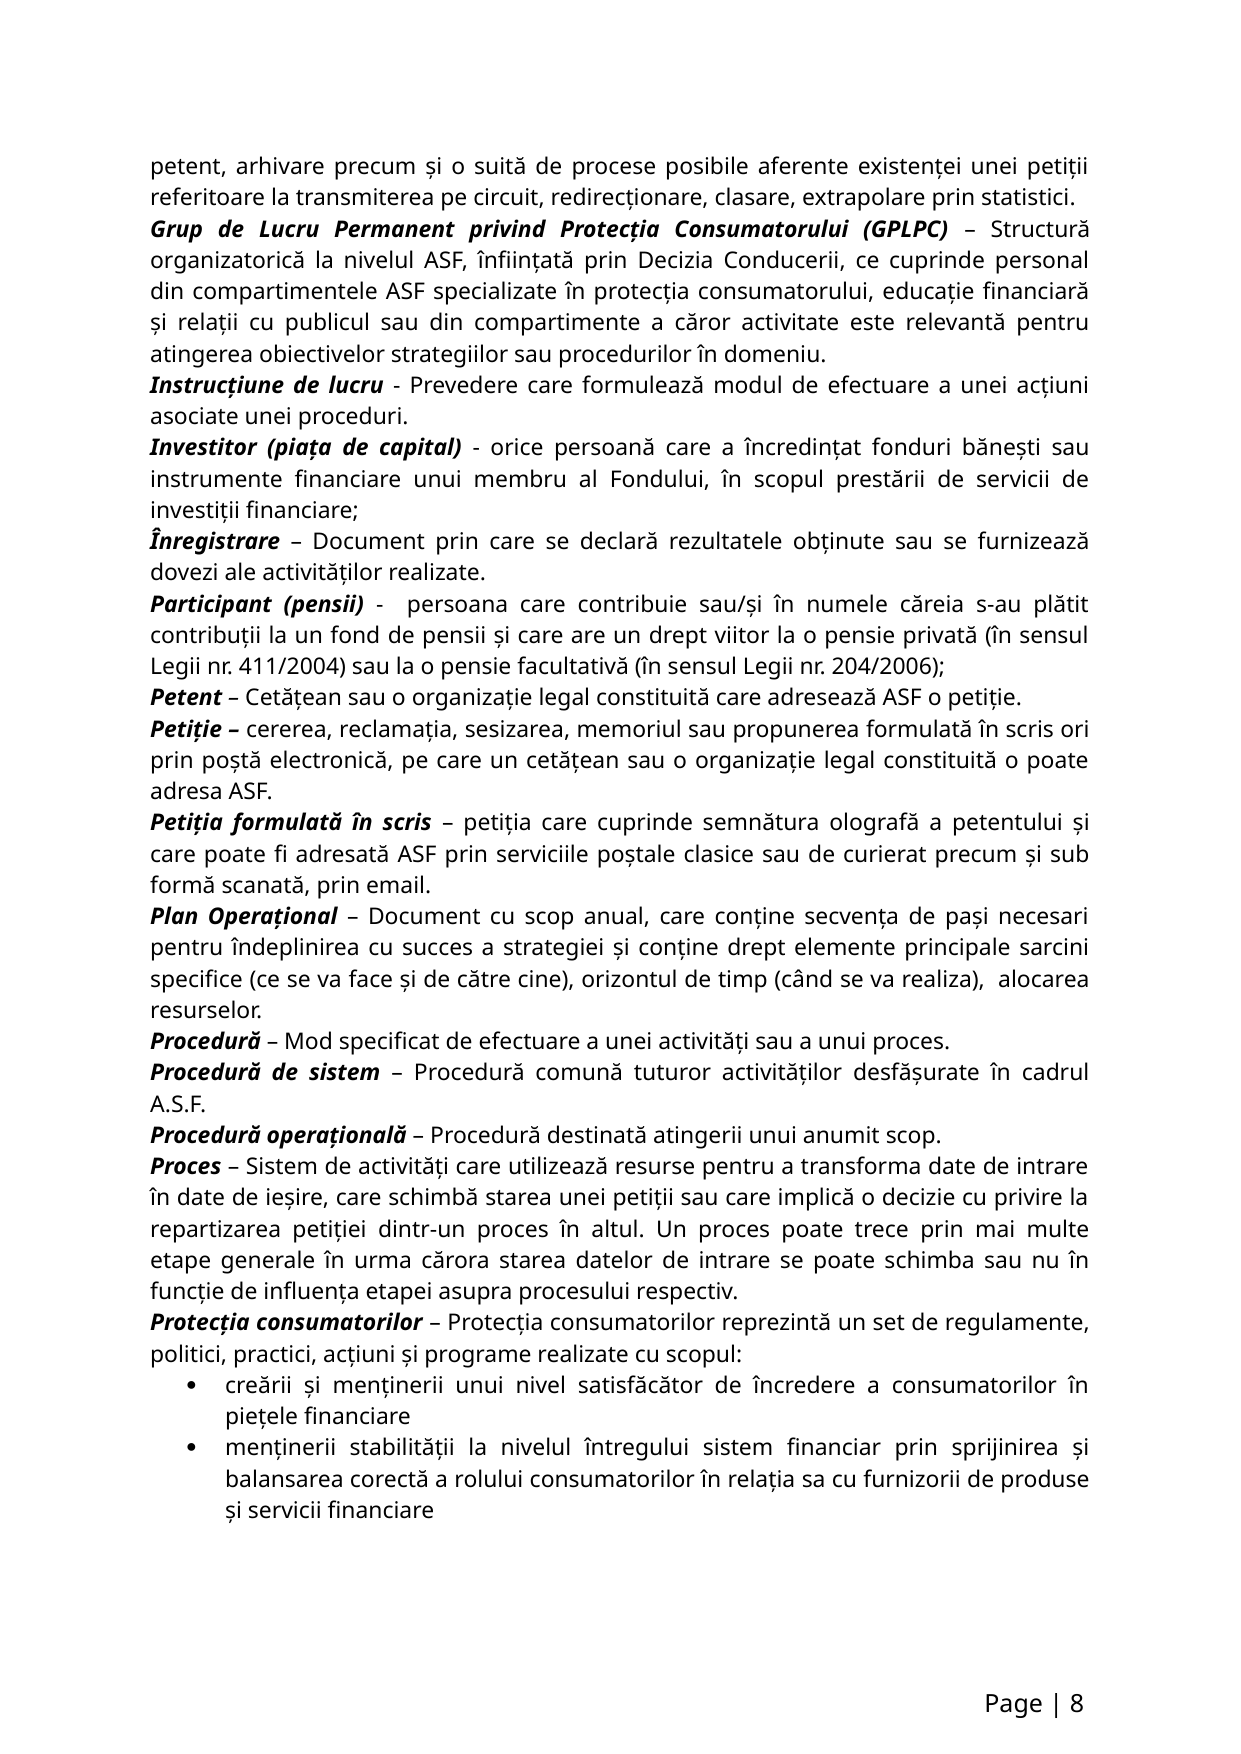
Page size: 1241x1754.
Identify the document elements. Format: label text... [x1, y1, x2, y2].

text Proces – Sistem de activităţi care utilizează resurse pentru a transforma date de intrare în date de ieşire, care schimbă starea unei petiţii sau care implică o decizie cu privire la repartizarea petiţiei dintr-un proces în altul. Un proces poate trece prin mai multe etape generale în urma cărora starea datelor de intrare se poate schimba sau nu în funcţie de influenţa etapei asupra procesului respectiv. [150, 1150, 1090, 1306]
text Protecţia consumatorilor – Protecţia consumatorilor reprezintă un set de regulamente, politici, practici, acţiuni şi programe realizate cu scopul: [150, 1306, 1090, 1369]
text petent, arhivare precum şi o suită de procese posibile aferente existenţei unei petiţii referitoare la transmiterea pe circuit, redirecţionare, clasare, extrapolare prin statistici. [150, 150, 1090, 212]
text Instrucţiune de lucru - Prevedere care formulează modul de efectuare a unei acţiuni asociate unei proceduri. [150, 369, 1090, 431]
list creării şi menţinerii unui nivel satisfăcător de încredere a consumatorilor în pieţele financiare [187, 1369, 1090, 1431]
text Grup de Lucru Permanent privind Protecţia Consumatorului (GPLPC) – Structură organizatorică la nivelul ASF, înfiinţată prin Decizia Conducerii, ce cuprinde personal din compartimentele ASF specializate în protecţia consumatorului, educaţie financiară şi relaţii cu publicul sau din compartimente a căror activitate este relevantă pentru atingerea obiectivelor strategiilor sau procedurilor în domeniu. [150, 212, 1090, 369]
text Petiţia formulată în scris – petiţia care cuprinde semnătura olografă a petentului şi care poate fi adresată ASF prin serviciile poştale clasice sau de curierat precum şi sub formă scanată, prin email. [150, 806, 1090, 900]
text Participant (pensii) - persoana care contribuie sau/şi în numele căreia s-au plătit contribuţii la un fond de pensii şi care are un drept viitor la o pensie privată (în sensul Legii nr. 411/2004) sau la o pensie facultativă (în sensul Legii nr. 204/2006); [150, 587, 1090, 681]
text Procedură operaţională – Procedură destinată atingerii unui anumit scop. [150, 1119, 1090, 1150]
list menţinerii stabilităţii la nivelul întregului sistem financiar prin sprijinirea şi balansarea corectă a rolului consumatorilor în relaţia sa cu furnizorii de produse şi servicii financiare [187, 1431, 1090, 1525]
text Procedură de sistem – Procedură comună tuturor activităţilor desfăşurate în cadrul A.S.F. [150, 1056, 1090, 1119]
text Plan Operaţional – Document cu scop anual, care conţine secvenţa de paşi necesari pentru îndeplinirea cu succes a strategiei şi conţine drept elemente principale sarcini specifice (ce se va face şi de către cine), orizontul de timp (când se va realiza), alocarea resurselor. [150, 900, 1090, 1025]
text Petent – Cetăţean sau o organizaţie legal constituită care adresează ASF o petiţie. [150, 681, 1090, 712]
text Înregistrare – Document prin care se declară rezultatele obţinute sau se furnizează dovezi ale activităţilor realizate. [150, 525, 1090, 587]
text Petiţie – cererea, reclamaţia, sesizarea, memoriul sau propunerea formulată în scris ori prin poştă electronică, pe care un cetăţean sau o organizaţie legal constituită o poate adresa ASF. [150, 712, 1090, 806]
text Investitor (piaţa de capital) - orice persoană care a încredinţat fonduri băneşti sau instrumente financiare unui membru al Fondului, în scopul prestării de servicii de investiţii financiare; [150, 431, 1090, 525]
text Procedură – Mod specificat de efectuare a unei activităţi sau a unui proces. [150, 1025, 1090, 1056]
